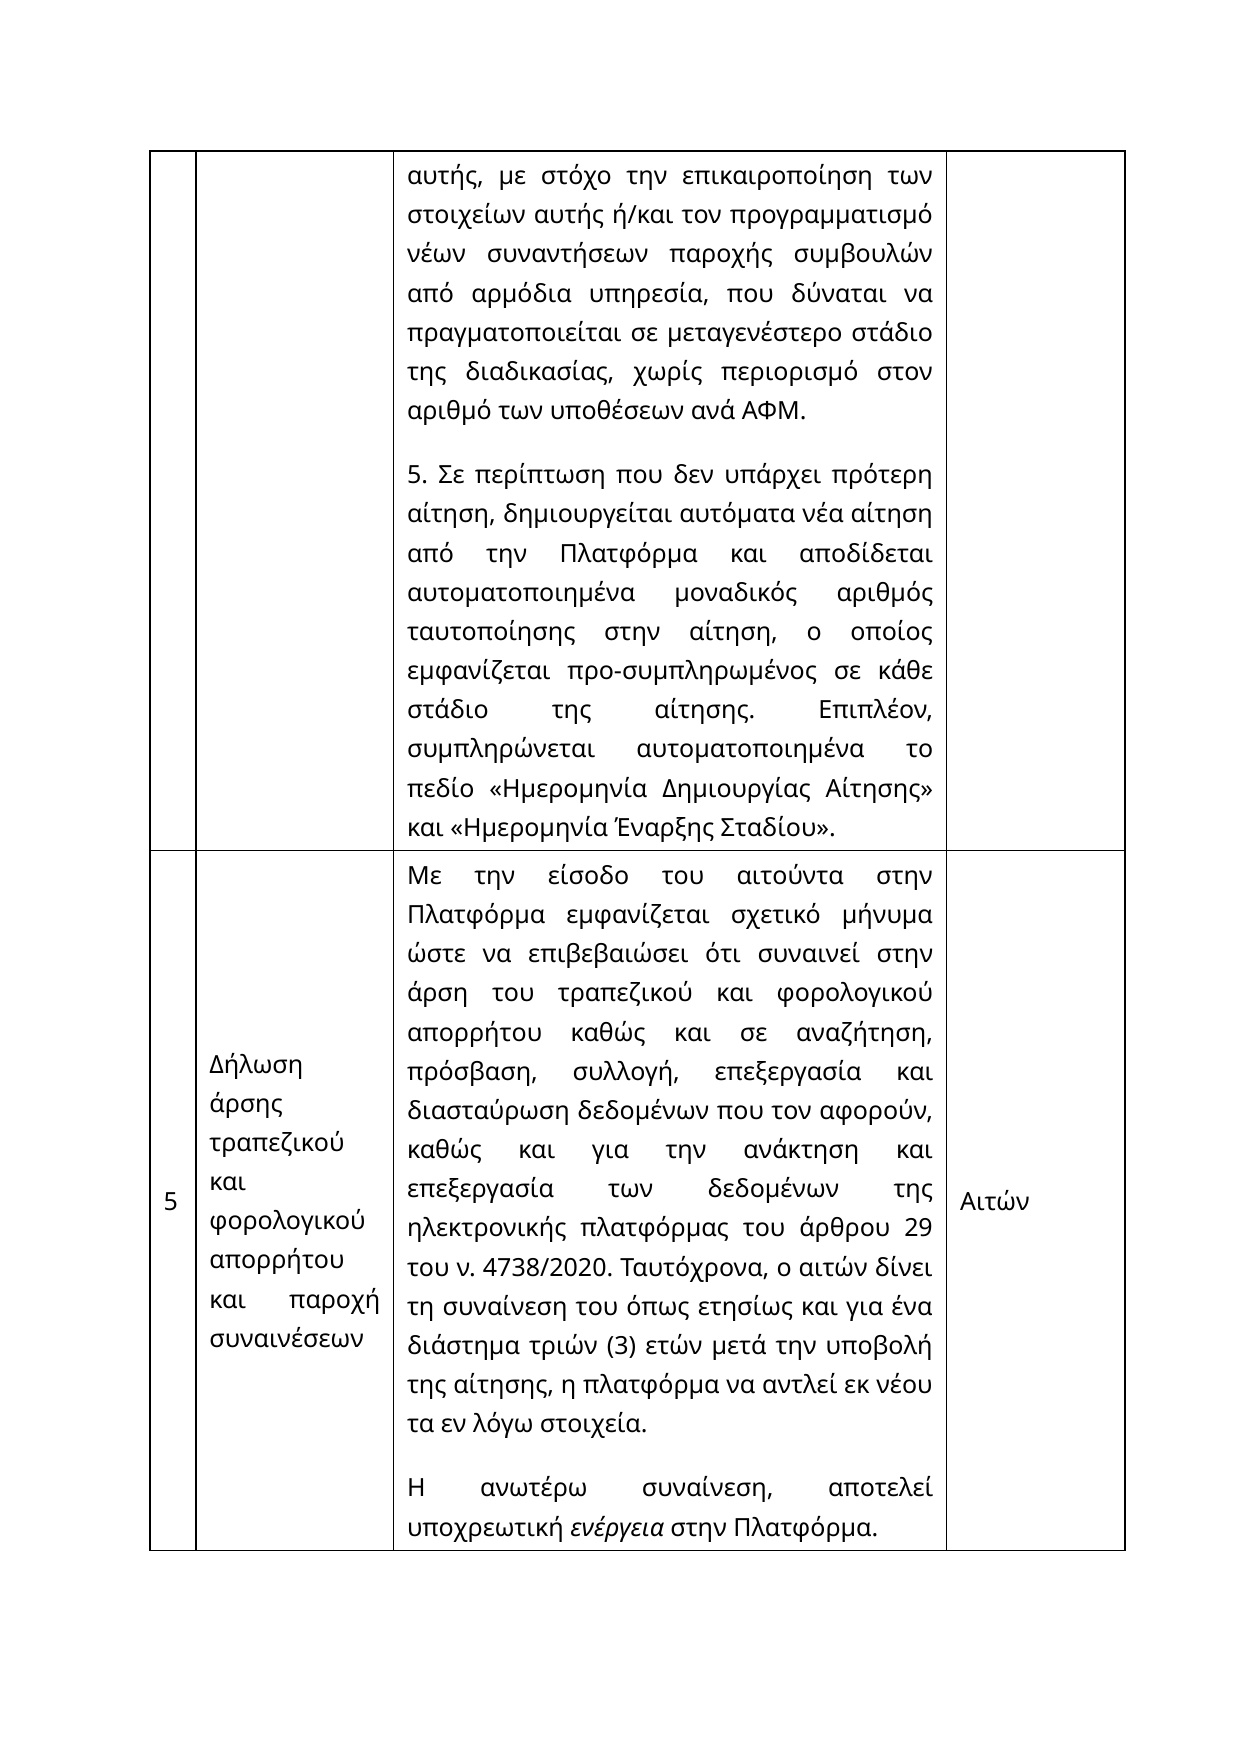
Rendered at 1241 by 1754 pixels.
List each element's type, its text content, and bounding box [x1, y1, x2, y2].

table_cell Δήλωση άρσης τραπεζικού και φορολογικού απορρήτου και παροχή συναινέσεων [197, 851, 393, 1549]
table_cell Αιτών [947, 851, 1124, 1549]
table_header [947, 152, 1124, 850]
table_header [151, 152, 195, 850]
table_cell 5 [151, 851, 195, 1549]
table_cell Με την είσοδο του αιτούντα στην Πλατφόρμα εμφανίζεται σχετικό μήνυμα ώστε να επιβεβαιώσει ότι συναινεί στην άρση του τραπεζικού και φορολογικού απορρήτου καθώς και σε αναζήτηση, πρόσβαση, συλλογή, επεξεργασία και διασταύρωση δεδομένων που τον αφορούν, καθώς και για την ανάκτηση και επεξεργασία των δεδομένων της ηλεκτρονικής πλατφόρμας του άρθρου 29 του ν. 4738/2020. Ταυτόχρονα, ο αιτών δίνει τη συναίνεση του όπως ετησίως και για ένα διάστημα τριών (3) ετών μετά την υποβολή της αίτησης, η πλατφόρμα να αντλεί εκ νέου τα εν λόγω στοιχεία. Η ανωτέρω συναίνεση, αποτελεί υποχρεωτική ενέργεια στην Πλατφόρμα. [394, 851, 946, 1549]
table_header [197, 152, 393, 850]
table_header αυτής, με στόχο την επικαιροποίηση των στοιχείων αυτής ή/και τον προγραμματισμό νέων συναντήσεων παροχής συμβουλών από αρμόδια υπηρεσία, που δύναται να πραγματοποιείται σε μεταγενέστερο στάδιο της διαδικασίας, χωρίς περιορισμό στον αριθμό των υποθέσεων ανά ΑΦΜ. 5. Σε περίπτωση που δεν υπάρχει πρότερη αίτηση, δημιουργείται αυτόματα νέα αίτηση από την Πλατφόρμα και αποδίδεται αυτοματοποιημένα μοναδικός αριθμός ταυτοποίησης στην αίτηση, ο οποίος εμφανίζεται προ-συμπληρωμένος σε κάθε στάδιο της αίτησης. Επιπλέον, συμπληρώνεται αυτοματοποιημένα το πεδίο «Ημερομηνία Δημιουργίας Αίτησης» και «Ημερομηνία Έναρξης Σταδίου». [394, 152, 946, 850]
